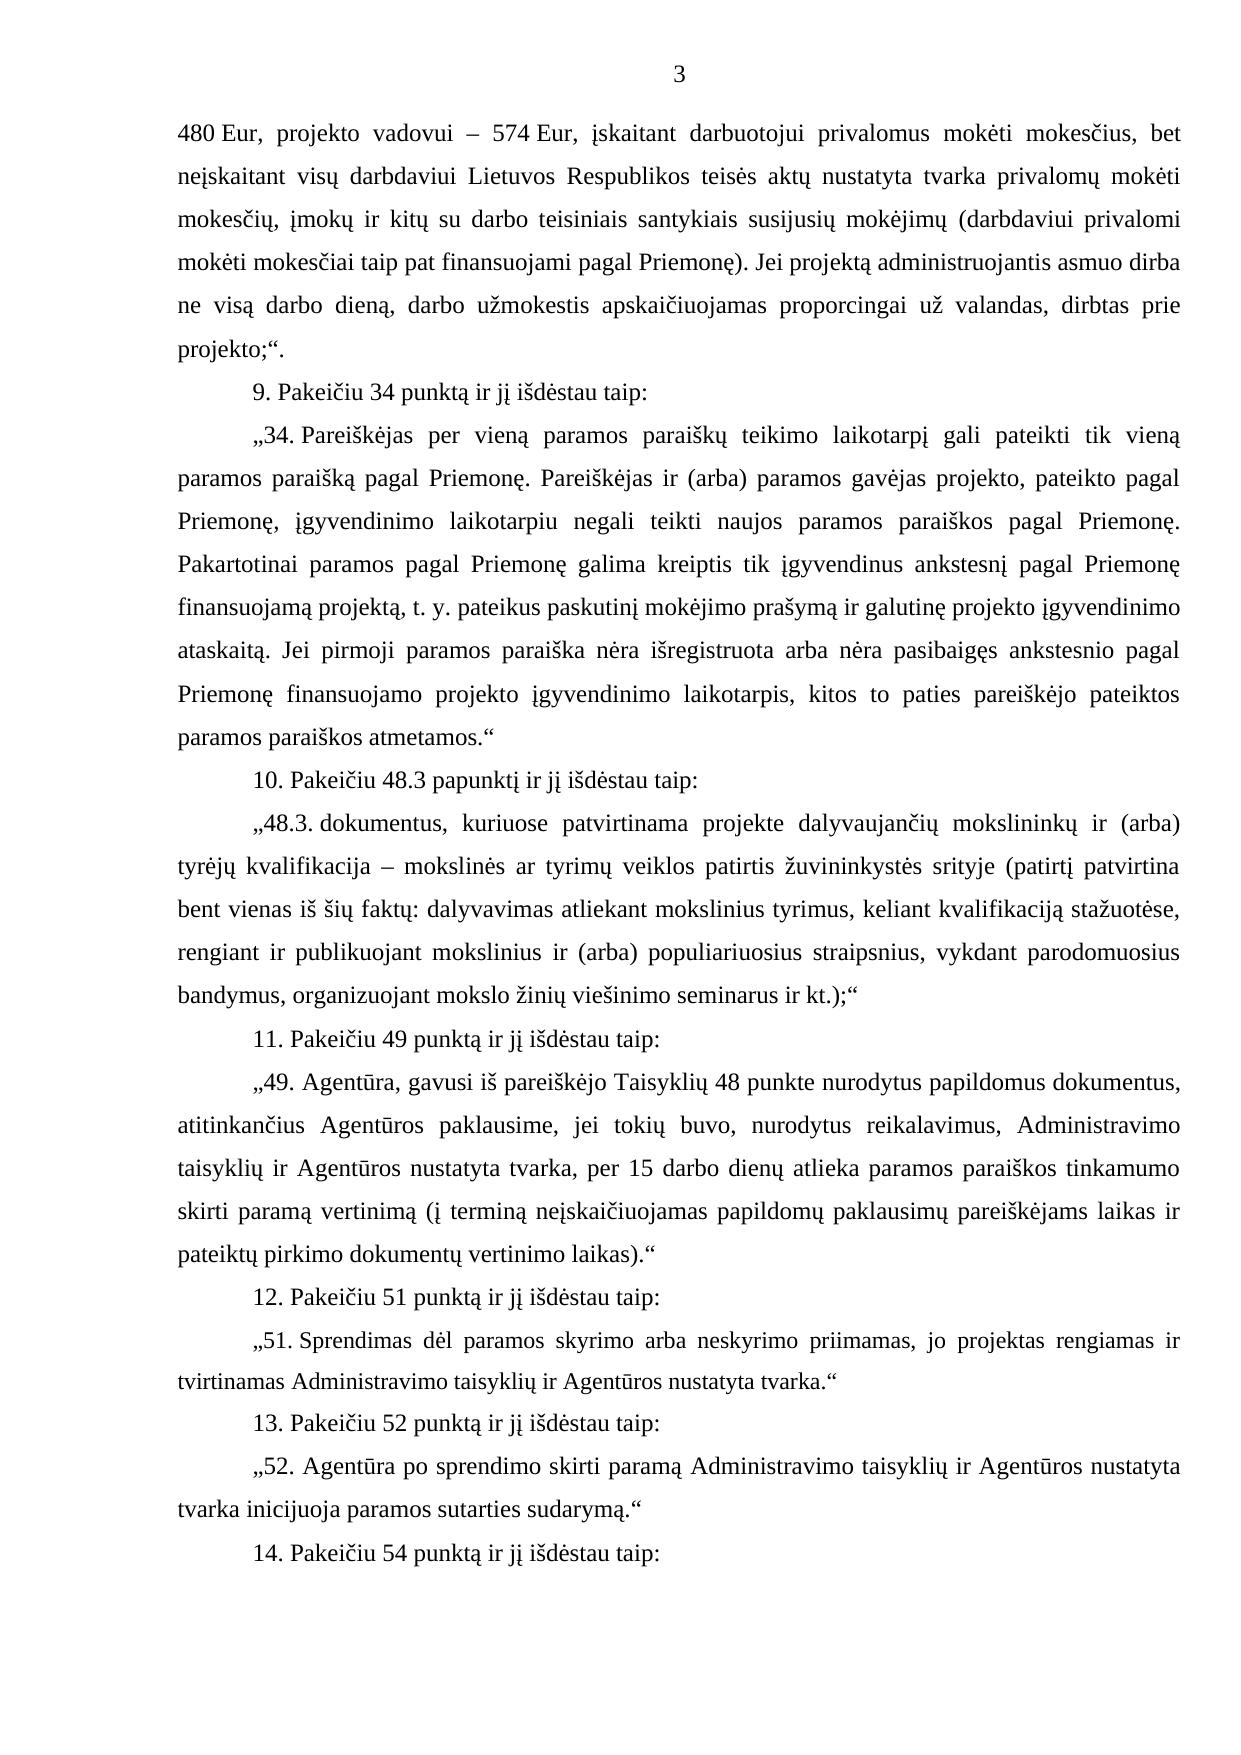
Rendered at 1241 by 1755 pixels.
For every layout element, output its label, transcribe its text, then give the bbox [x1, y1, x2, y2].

text 11. Pakeičiu 49 punktą ir jį išdėstau taip: [177, 1024, 1181, 1052]
text „51. Sprendimas dėl paramos skyrimo arba neskyrimo priimamas, jo projektas rengiamas ir tvirtinamas Administravimo taisyklių ir Agentūros nustatyta tvarka.“ [177, 1326, 1181, 1394]
text 9. Pakeičiu 34 punktą ir jį išdėstau taip: [177, 377, 1181, 406]
text „49. Agentūra, gavusi iš pareiškėjo Taisyklių 48 punkte nurodytus papildomus dokumentus, atitinkančius Agentūros paklausime, jei tokių buvo, nurodytus reikalavimus, Administravimo taisyklių ir Agentūros nustatyta tvarka, per 15 darbo dienų atlieka paramos paraiškos tinkamumo skirti paramą vertinimą (į terminą neįskaičiuojamas papildomų paklausimų pareiškėjams laikas ir pateiktų pirkimo dokumentų vertinimo laikas).“ [177, 1067, 1181, 1268]
text 13. Pakeičiu 52 punktą ir jį išdėstau taip: [177, 1408, 1181, 1437]
text 10. Pakeičiu 48.3 papunktį ir jį išdėstau taip: [177, 765, 1181, 794]
text „48.3. dokumentus, kuriuose patvirtinama projekte dalyvaujančių mokslininkų ir (arba) tyrėjų kvalifikacija – mokslinės ar tyrimų veiklos patirtis žuvininkystės srityje (patirtį patvirtina bent vienas iš šių faktų: dalyvavimas atliekant mokslinius tyrimus, keliant kvalifikaciją stažuotėse, rengiant ir publikuojant mokslinius ir (arba) populiariuosius straipsnius, vykdant parodomuosius bandymus, organizuojant mokslo žinių viešinimo seminarus ir kt.);“ [177, 808, 1181, 1009]
text „34. Pareiškėjas per vieną paramos paraiškų teikimo laikotarpį gali pateikti tik vieną paramos paraišką pagal Priemonę. Pareiškėjas ir (arba) paramos gavėjas projekto, pateikto pagal Priemonę, įgyvendinimo laikotarpiu negali teikti naujos paramos paraiškos pagal Priemonę. Pakartotinai paramos pagal Priemonę galima kreiptis tik įgyvendinus ankstesnį pagal Priemonę finansuojamą projektą, t. y. pateikus paskutinį mokėjimo prašymą ir galutinę projekto įgyvendinimo ataskaitą. Jei pirmoji paramos paraiška nėra išregistruota arba nėra pasibaigęs ankstesnio pagal Priemonę finansuojamo projekto įgyvendinimo laikotarpis, kitos to paties pareiškėjo pateiktos paramos paraiškos atmetamos.“ [177, 420, 1181, 751]
text „52. Agentūra po sprendimo skirti paramą Administravimo taisyklių ir Agentūros nustatyta tvarka inicijuoja paramos sutarties sudarymą.“ [177, 1451, 1181, 1523]
text 12. Pakeičiu 51 punktą ir jį išdėstau taip: [177, 1282, 1181, 1311]
text 14. Pakeičiu 54 punktą ir jį išdėstau taip: [177, 1538, 1181, 1566]
text 480 Eur, projekto vadovui – 574 Eur, įskaitant darbuotojui privalomus mokėti mokesčius, bet neįskaitant visų darbdaviui Lietuvos Respublikos teisės aktų nustatyta tvarka privalomų mokėti mokesčių, įmokų ir kitų su darbo teisiniais santykiais susijusių mokėjimų (darbdaviui privalomi mokėti mokesčiai taip pat finansuojami pagal Priemonę). Jei projektą administruojantis asmuo dirba ne visą darbo dieną, darbo užmokestis apskaičiuojamas proporcingai už valandas, dirbtas prie projekto;“. [177, 118, 1181, 362]
